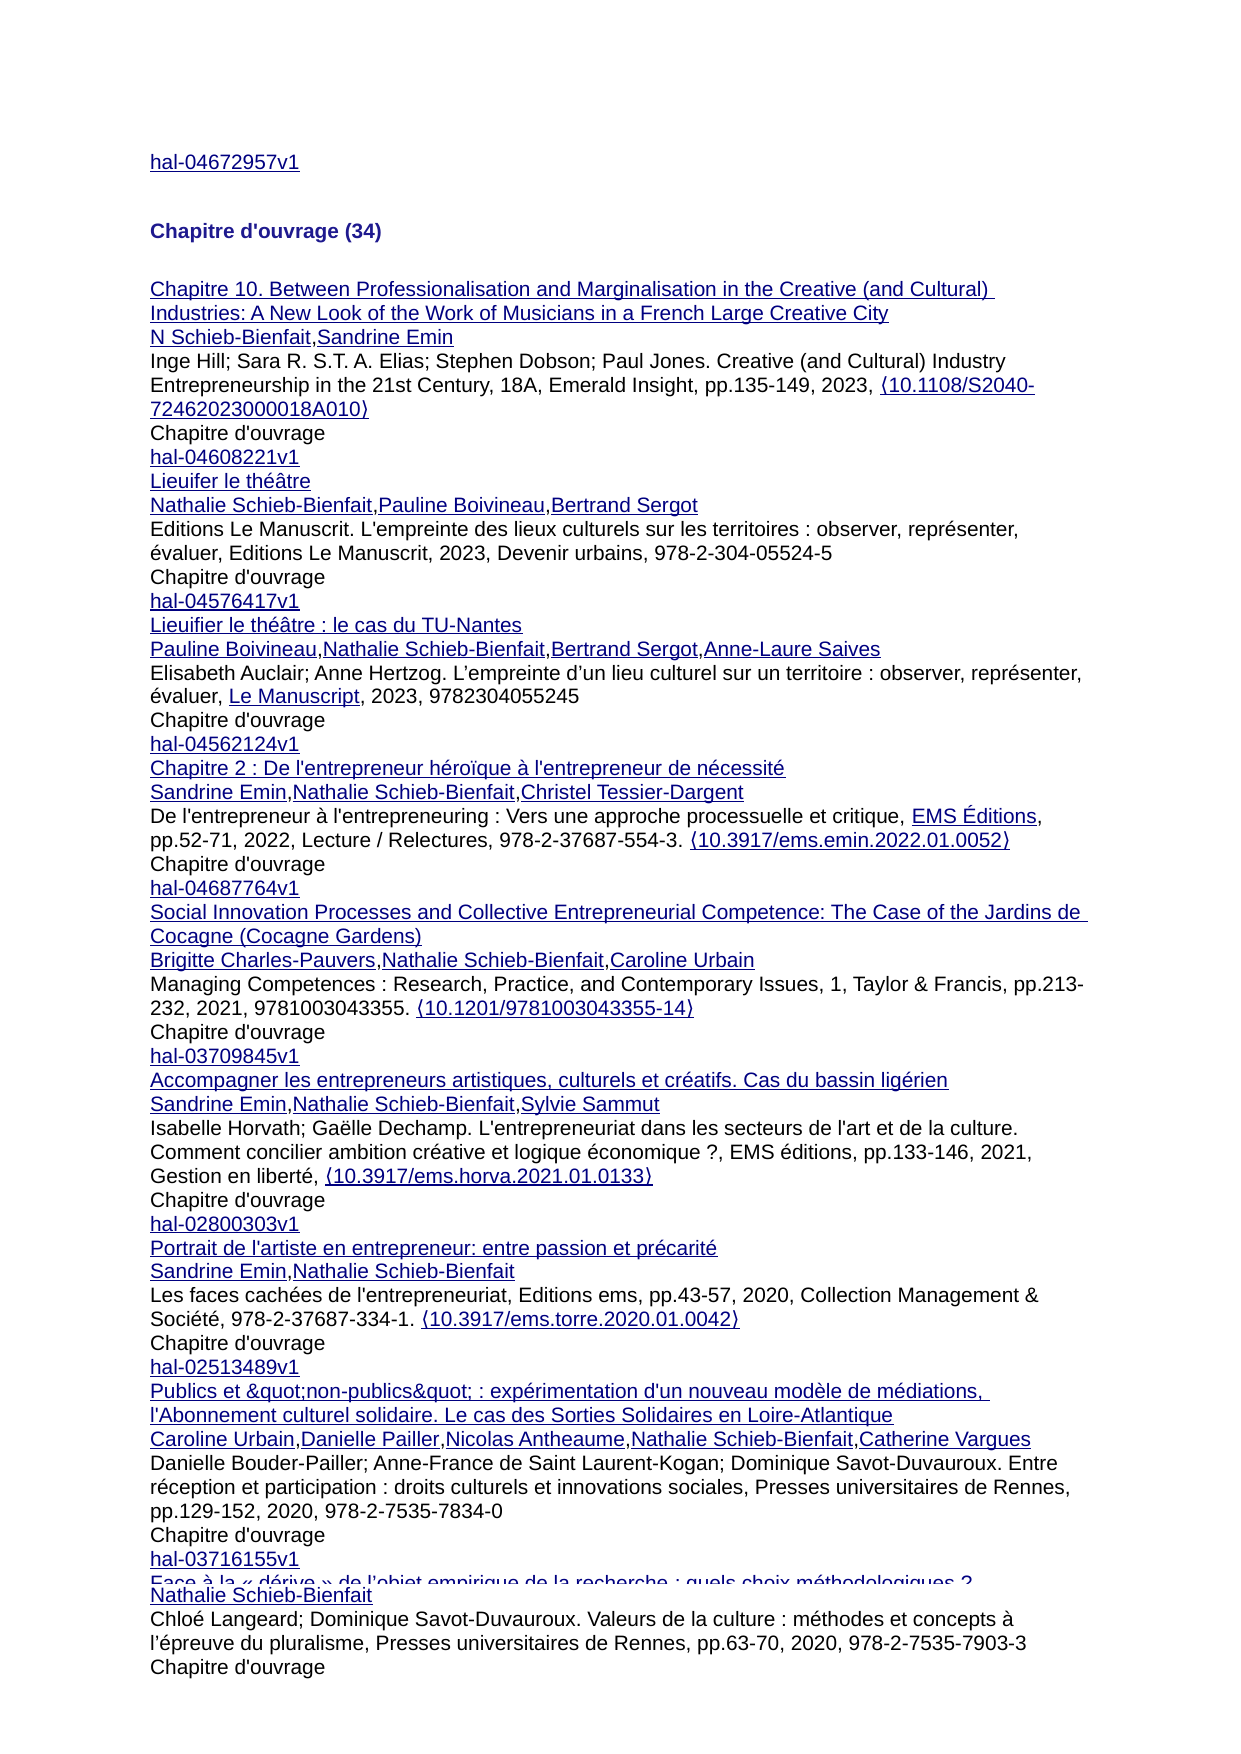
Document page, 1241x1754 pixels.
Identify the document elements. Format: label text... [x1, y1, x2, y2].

table_cell Lieuifier le théâtre : le cas du TU-Nantes Pauline Boivineau,Nathalie Schieb-Bienfait,Bertrand Sergot,Anne-Laure Saives Elisabeth Auclair; Anne Hertzog. L’empreinte d’un lieu culturel sur un territoire : observer, représenter, évaluer, Le Manuscript, 2023, 9782304055245 Chapitre d'ouvrage hal-04562124v1 [150, 613, 1090, 756]
table_cell Publics et &quot;non-publics&quot; : expérimentation d'un nouveau modèle de médiations, l'Abonnement culturel solidaire. Le cas des Sorties Solidaires en Loire-Atlantique Caroline Urbain,Danielle Pailler,Nicolas Antheaume,Nathalie Schieb-Bienfait,Catherine Vargues Danielle Bouder-Pailler; Anne-France de Saint Laurent-Kogan; Dominique Savot-Duvauroux. Entre réception et participation : droits culturels et innovations sociales, Presses universitaires de Rennes, pp.129-152, 2020, 978-2-7535-7834-0 Chapitre d'ouvrage hal-03716155v1 [150, 1379, 1090, 1571]
table_cell Face à la « dérive » de l’objet empirique de la recherche : quels choix méthodologiques ? Nathalie Schieb-Bienfait Chloé Langeard; Dominique Savot-Duvauroux. Valeurs de la culture : méthodes et concepts à l’épreuve du pluralisme, Presses universitaires de Rennes, pp.63-70, 2020, 978-2-7535-7903-3 Chapitre d'ouvrage [150, 1571, 1090, 1679]
table_cell L'économie sociale et solidaire : nouvelles pratiques et dynamiques territoriales Henry Noguès,Erika Flahault,Nathalie Schieb-Bienfait PUR, 2011, 9782753512733. ⟨10.4000/books.pur.44880⟩ Ouvrages hal-04672957v1 [150, 150, 1090, 174]
table_cell Lieuifer le théâtre Nathalie Schieb-Bienfait,Pauline Boivineau,Bertrand Sergot Editions Le Manuscrit. L'empreinte des lieux culturels sur les territoires : observer, représenter, évaluer, Editions Le Manuscrit, 2023, Devenir urbains, 978-2-304-05524-5 Chapitre d'ouvrage hal-04576417v1 [150, 469, 1090, 612]
table_cell Chapitre 2 : De l'entrepreneur héroïque à l'entrepreneur de nécessité Sandrine Emin,Nathalie Schieb-Bienfait,Christel Tessier-Dargent De l'entrepreneur à l'entrepreneuring : Vers une approche processuelle et critique, EMS Éditions, pp.52-71, 2022, Lecture / Relectures, 978-2-37687-554-3. ⟨10.3917/ems.emin.2022.01.0052⟩ Chapitre d'ouvrage hal-04687764v1 [150, 756, 1090, 900]
table_header Chapitre 10. Between Professionalisation and Marginalisation in the Creative (and Cultural) Industries: A New Look of the Work of Musicians in a French Large Creative City N Schieb-Bienfait,Sandrine Emin Inge Hill; Sara R. S.T. A. Elias; Stephen Dobson; Paul Jones. Creative (and Cultural) Industry Entrepreneurship in the 21st Century, 18A, Emerald Insight, pp.135-149, 2023, ⟨10.1108/S2040-72462023000018A010⟩ Chapitre d'ouvrage hal-04608221v1 [150, 277, 1090, 469]
table_cell Social Innovation Processes and Collective Entrepreneurial Competence: The Case of the Jardins de Cocagne (Cocagne Gardens) Brigitte Charles-Pauvers,Nathalie Schieb-Bienfait,Caroline Urbain Managing Competences : Research, Practice, and Contemporary Issues, 1, Taylor & Francis, pp.213-232, 2021, 9781003043355. ⟨10.1201/9781003043355-14⟩ Chapitre d'ouvrage hal-03709845v1 [150, 900, 1090, 1068]
table_cell Accompagner les entrepreneurs artistiques, culturels et créatifs. Cas du bassin ligérien Sandrine Emin,Nathalie Schieb-Bienfait,Sylvie Sammut Isabelle Horvath; Gaëlle Dechamp. L'entrepreneuriat dans les secteurs de l'art et de la culture. Comment concilier ambition créative et logique économique ?, EMS éditions, pp.133-146, 2021, Gestion en liberté, ⟨10.3917/ems.horva.2021.01.0133⟩ Chapitre d'ouvrage hal-02800303v1 [150, 1068, 1090, 1235]
table_cell Portrait de l'artiste en entrepreneur: entre passion et précarité Sandrine Emin,Nathalie Schieb-Bienfait Les faces cachées de l'entrepreneuriat, Editions ems, pp.43-57, 2020, Collection Management & Société, 978-2-37687-334-1. ⟨10.3917/ems.torre.2020.01.0042⟩ Chapitre d'ouvrage hal-02513489v1 [150, 1235, 1090, 1379]
subtitle Chapitre d'ouvrage (34) [150, 219, 1090, 243]
